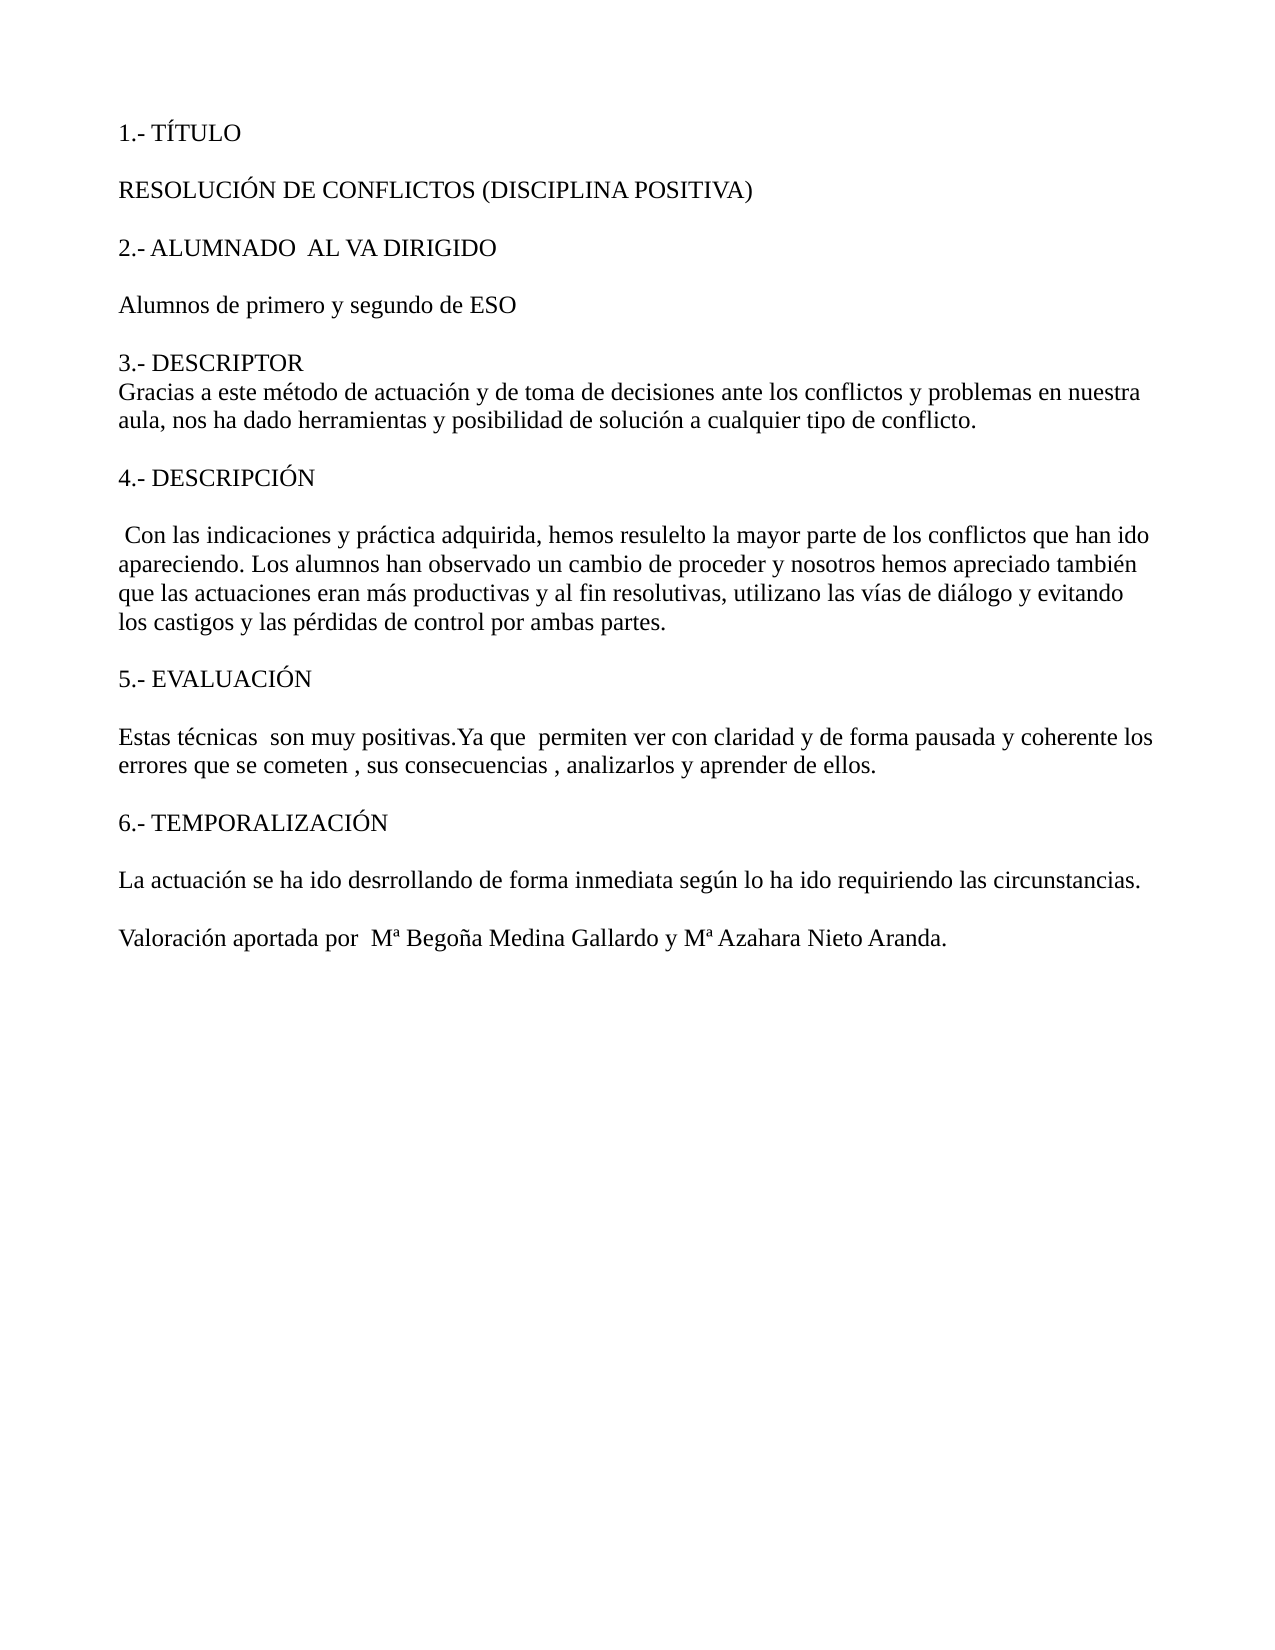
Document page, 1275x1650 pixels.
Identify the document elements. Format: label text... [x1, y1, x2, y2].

text Valoración aportada por Mª Begoña Medina Gallardo y Mª Azahara Nieto Aranda. [118, 923, 1157, 952]
text La actuación se ha ido desrrollando de forma inmediata según lo ha ido requiriendo las circunstancias. [118, 866, 1157, 894]
text RESOLUCIÓN DE CONFLICTOS (DISCIPLINA POSITIVA) [118, 176, 1157, 204]
text Gracias a este método de actuación y de toma de decisiones ante los conflictos y problemas en nuestra aula, nos ha dado herramientas y posibilidad de solución a cualquier tipo de conflicto. [118, 377, 1157, 434]
text 5.- EVALUACIÓN [118, 664, 1157, 693]
text Estas técnicas son muy positivas.Ya que permiten ver con claridad y de forma pausada y coherente los errores que se cometen , sus consecuencias , analizarlos y aprender de ellos. [118, 722, 1157, 779]
text Alumnos de primero y segundo de ESO [118, 291, 1157, 319]
text Con las indicaciones y práctica adquirida, hemos resulelto la mayor parte de los conflictos que han ido apareciendo. Los alumnos han observado un cambio de proceder y nosotros hemos apreciado también que las actuaciones eran más productivas y al fin resolutivas, utilizano las vías de diálogo y evitando los castigos y las pérdidas de control por ambas partes. [118, 521, 1157, 636]
text 6.- TEMPORALIZACIÓN [118, 808, 1157, 837]
text 1.- TÍTULO [118, 118, 1157, 147]
text 3.- DESCRIPTOR [118, 348, 1157, 377]
text 4.- DESCRIPCIÓN [118, 463, 1157, 492]
text 2.- ALUMNADO AL VA DIRIGIDO [118, 233, 1157, 262]
